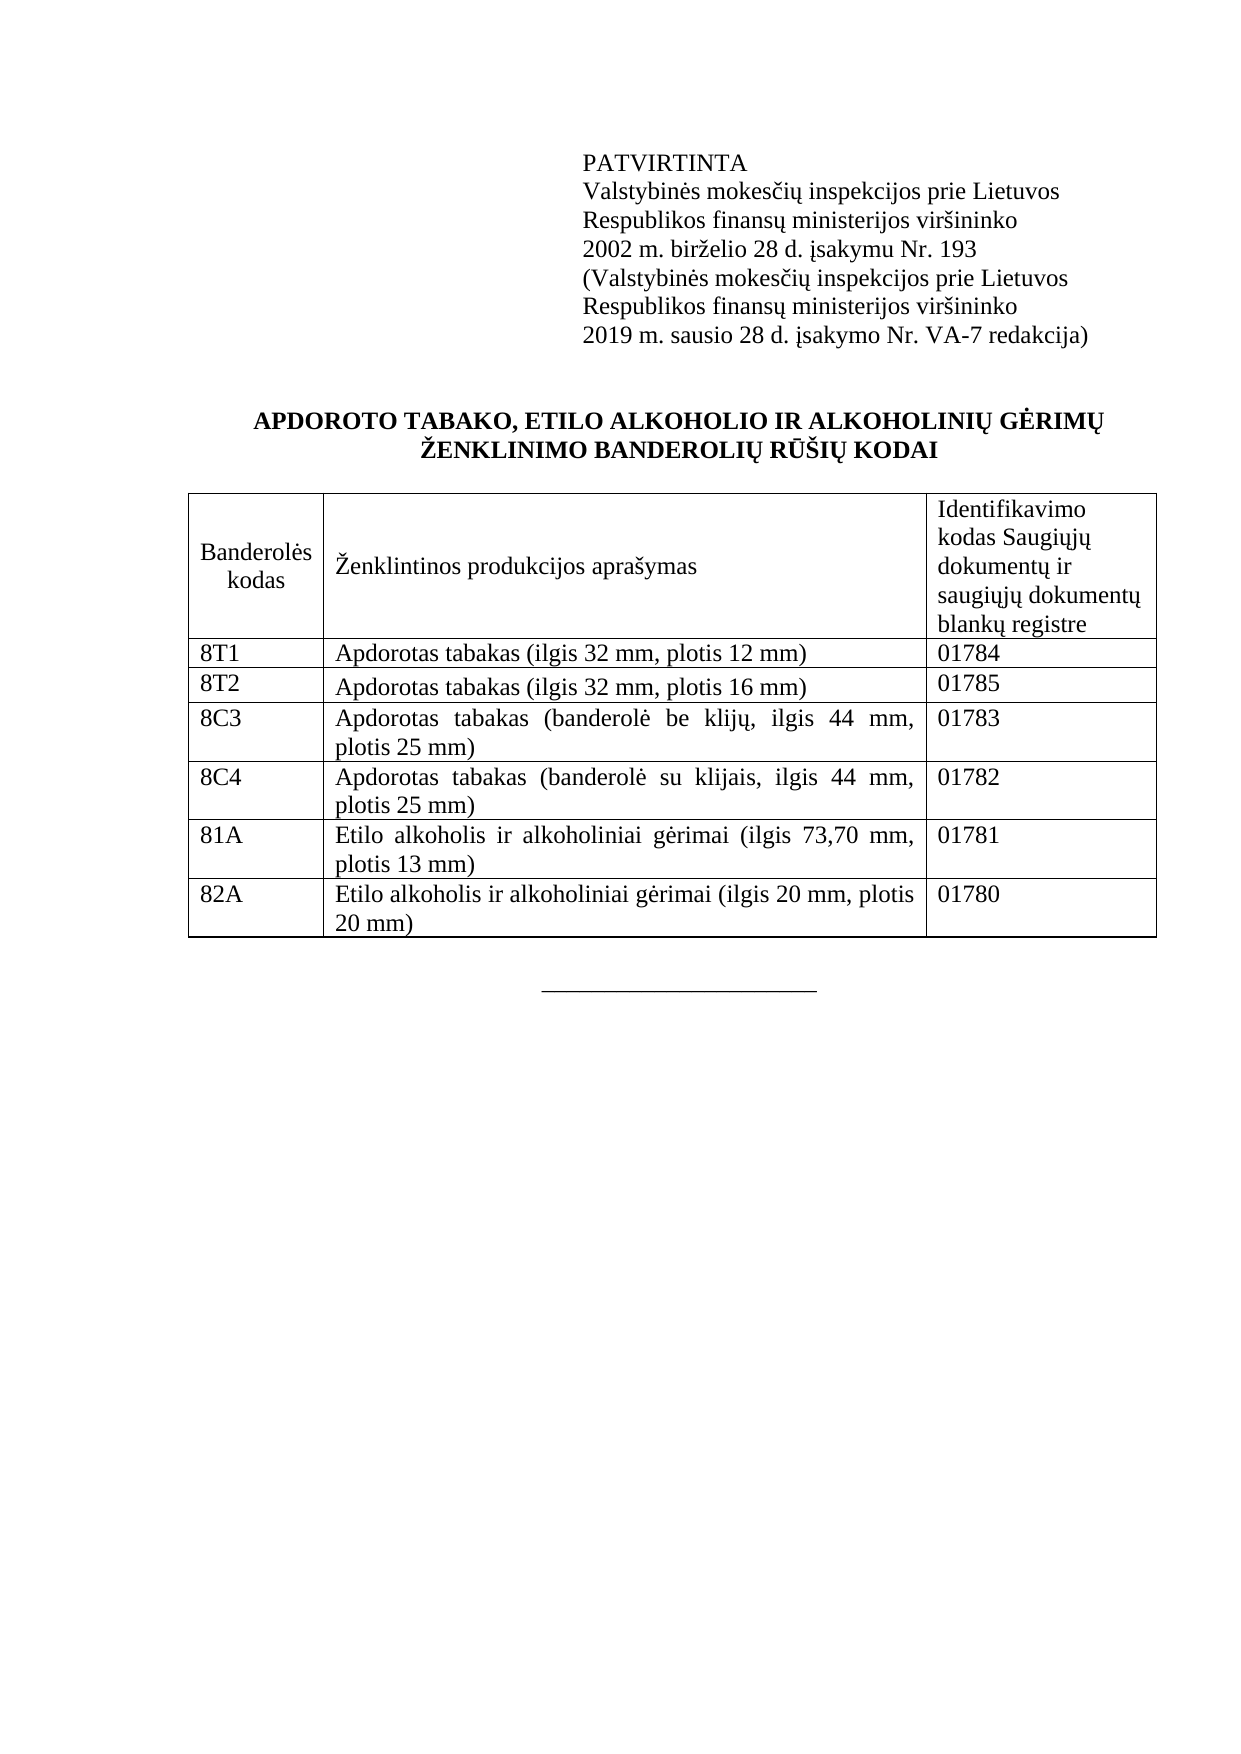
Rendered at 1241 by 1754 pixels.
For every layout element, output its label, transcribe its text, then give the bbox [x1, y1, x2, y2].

table_cell Apdorotas tabakas (ilgis 32 mm, plotis 12 mm) [324, 639, 926, 667]
text ______________________ [177, 966, 1181, 995]
text 2002 m. birželio 28 d. įsakymu Nr. 193 [582, 234, 1181, 263]
table_cell 8T2 [189, 668, 323, 702]
text Valstybinės mokesčių inspekcijos prie Lietuvos [582, 176, 1181, 205]
table_cell 8C3 [189, 703, 323, 761]
table_cell 01783 [927, 703, 1156, 761]
text Respublikos finansų ministerijos viršininko [582, 205, 1181, 234]
table_cell 01785 [927, 668, 1156, 702]
table_cell 01781 [927, 820, 1156, 878]
text PATVIRTINTA [582, 148, 1181, 176]
table_cell Apdorotas tabakas (banderolė be klijų, ilgis 44 mm, plotis 25 mm) [324, 703, 926, 761]
table_header Identifikavimo kodas Saugiųjų dokumentų ir saugiųjų dokumentų blankų registre [927, 494, 1156, 637]
text 2019 m. sausio 28 d. įsakymo Nr. VA-7 redakcija) [582, 320, 1181, 349]
table_cell Apdorotas tabakas (banderolė su klijais, ilgis 44 mm, plotis 25 mm) [324, 762, 926, 819]
table_header Banderolės kodas [189, 494, 323, 637]
table_cell Etilo alkoholis ir alkoholiniai gėrimai (ilgis 20 mm, plotis 20 mm) [324, 879, 926, 936]
table_header Ženklintinos produkcijos aprašymas [324, 494, 926, 637]
table_cell Etilo alkoholis ir alkoholiniai gėrimai (ilgis 73,70 mm, plotis 13 mm) [324, 820, 926, 878]
table_cell 8C4 [189, 762, 323, 819]
table_cell 81A [189, 820, 323, 878]
table_cell 01782 [927, 762, 1156, 819]
table_cell 01784 [927, 639, 1156, 667]
table_cell Apdorotas tabakas (ilgis 32 mm, plotis 16 mm) [324, 668, 926, 702]
text APDOROTO TABAKO, ETILO ALKOHOLIO IR ALKOHOLINIŲ GĖRIMŲ ŽENKLINIMO BANDEROLIŲ RŪŠIŲ KODAI [177, 406, 1181, 464]
text (Valstybinės mokesčių inspekcijos prie Lietuvos [582, 263, 1181, 291]
table_cell 01780 [927, 879, 1156, 936]
text Respublikos finansų ministerijos viršininko [582, 291, 1181, 320]
table_cell 82A [189, 879, 323, 936]
table_cell 8T1 [189, 639, 323, 667]
